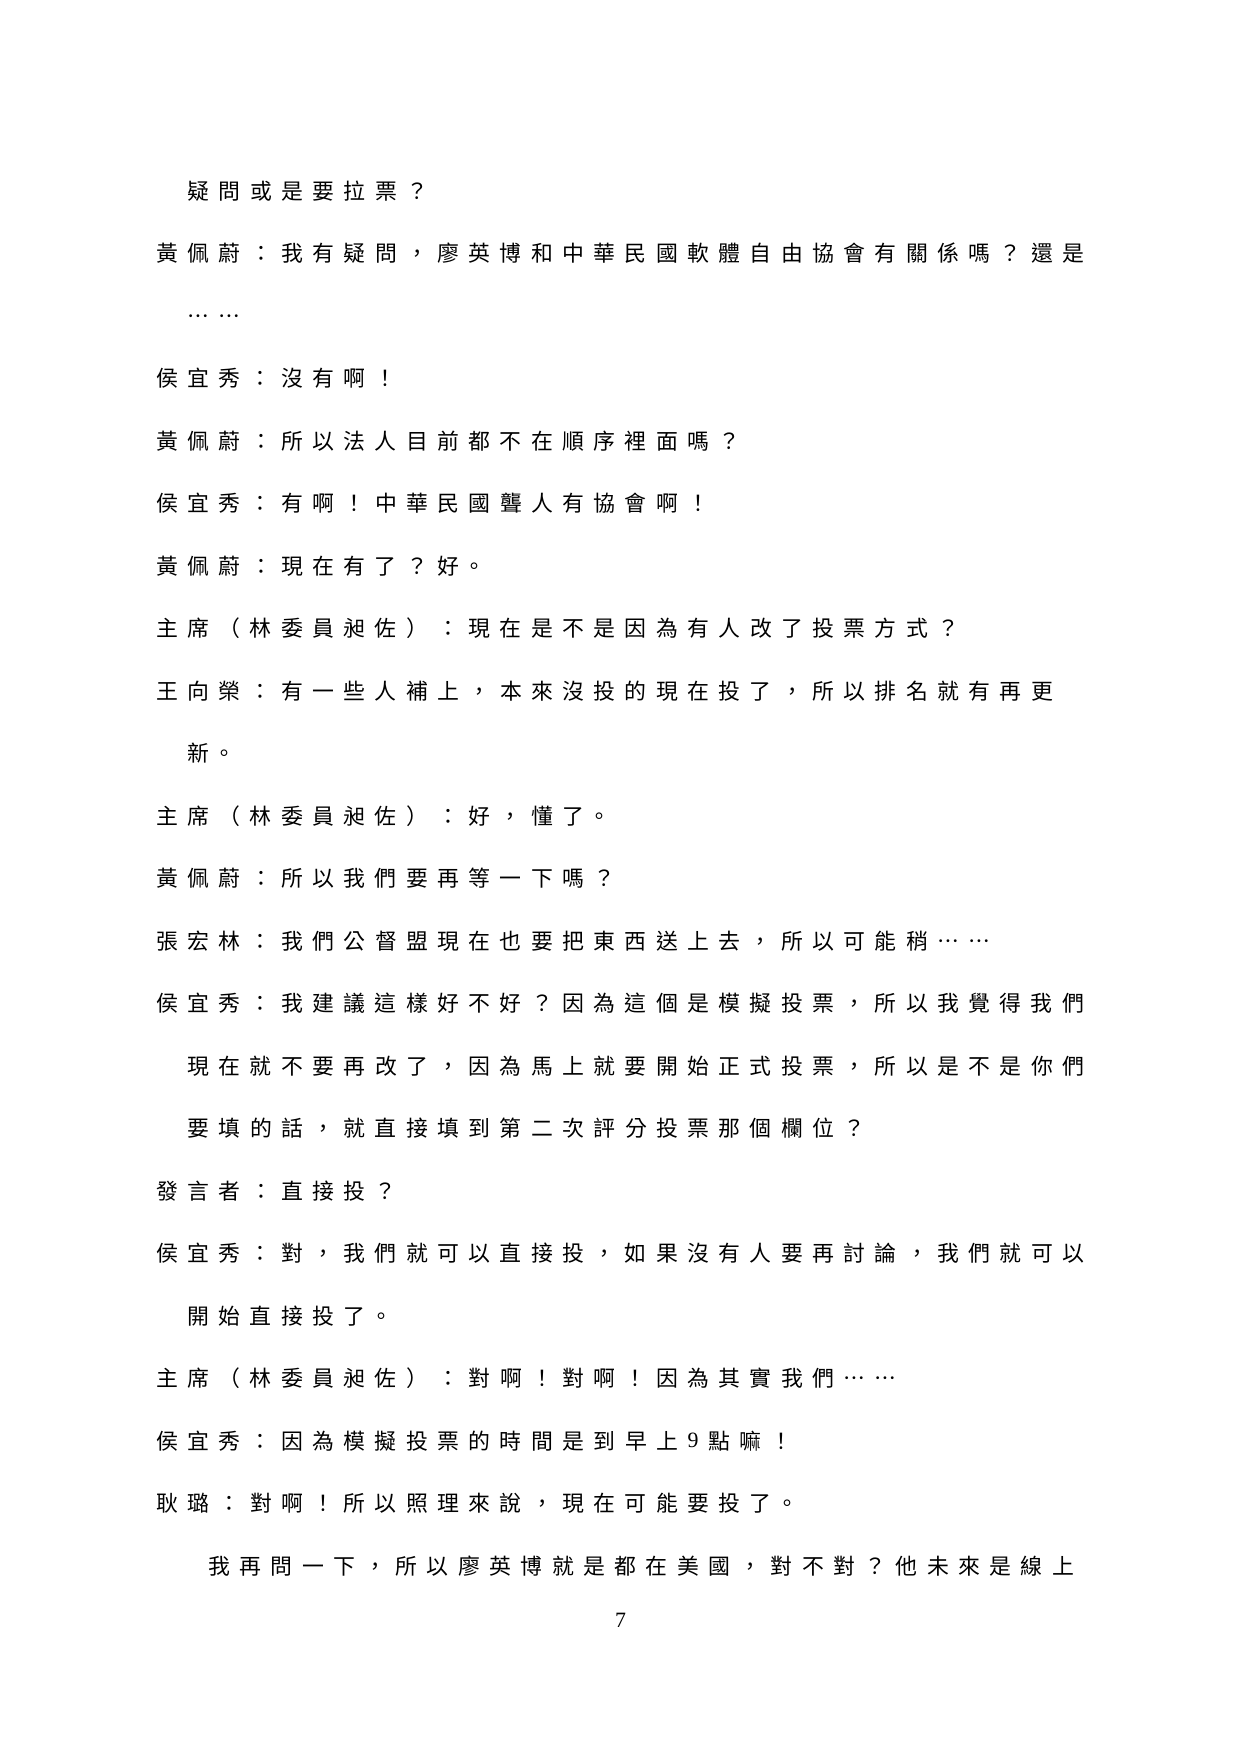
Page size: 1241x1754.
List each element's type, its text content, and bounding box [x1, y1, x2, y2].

text 我再問一下，所以廖英博就是都在美國，對不對？他未來是線上 [173, 1533, 1089, 1596]
text 侯宜秀：對，我們就可以直接投，如果沒有人要再討論，我們就可以開始直接投了。 [151, 1221, 1089, 1346]
text 侯宜秀：我建議這樣好不好？因為這個是模擬投票，所以我覺得我們現在就不要再改了，因為馬上就要開始正式投票，所以是不是你們要填的話，就直接填到第二次評分投票那個欄位？ [151, 971, 1089, 1158]
text 發言者：直接投？ [151, 1158, 1089, 1221]
text 侯宜秀：因為模擬投票的時間是到早上9點嘛！ [151, 1408, 1089, 1471]
text 黃佩蔚：現在有了？好。 [151, 533, 1089, 596]
text 黃佩蔚：我有疑問，廖英博和中華民國軟體自由協會有關係嗎？還是…… [151, 221, 1089, 346]
text 耿璐：對啊！所以照理來說，現在可能要投了。 [151, 1471, 1089, 1533]
text 王向榮：有一些人補上，本來沒投的現在投了，所以排名就有再更新。 [151, 658, 1089, 783]
text 侯宜秀：有啊！中華民國聾人有協會啊！ [151, 471, 1089, 533]
text 黃佩蔚：所以法人目前都不在順序裡面嗎？ [151, 408, 1089, 471]
text 黃佩蔚：所以我們要再等一下嗎？ [151, 846, 1089, 908]
text 主席（林委員昶佐）：對啊！對啊！因為其實我們…… [151, 1346, 1089, 1408]
text 主席（林委員昶佐）：好，懂了。 [151, 783, 1089, 846]
text 疑問或是要拉票？ [151, 158, 1089, 221]
text 張宏林：我們公督盟現在也要把東西送上去，所以可能稍…… [151, 908, 1089, 971]
text 主席（林委員昶佐）：現在是不是因為有人改了投票方式？ [151, 596, 1089, 658]
text 侯宜秀：沒有啊！ [151, 346, 1089, 408]
